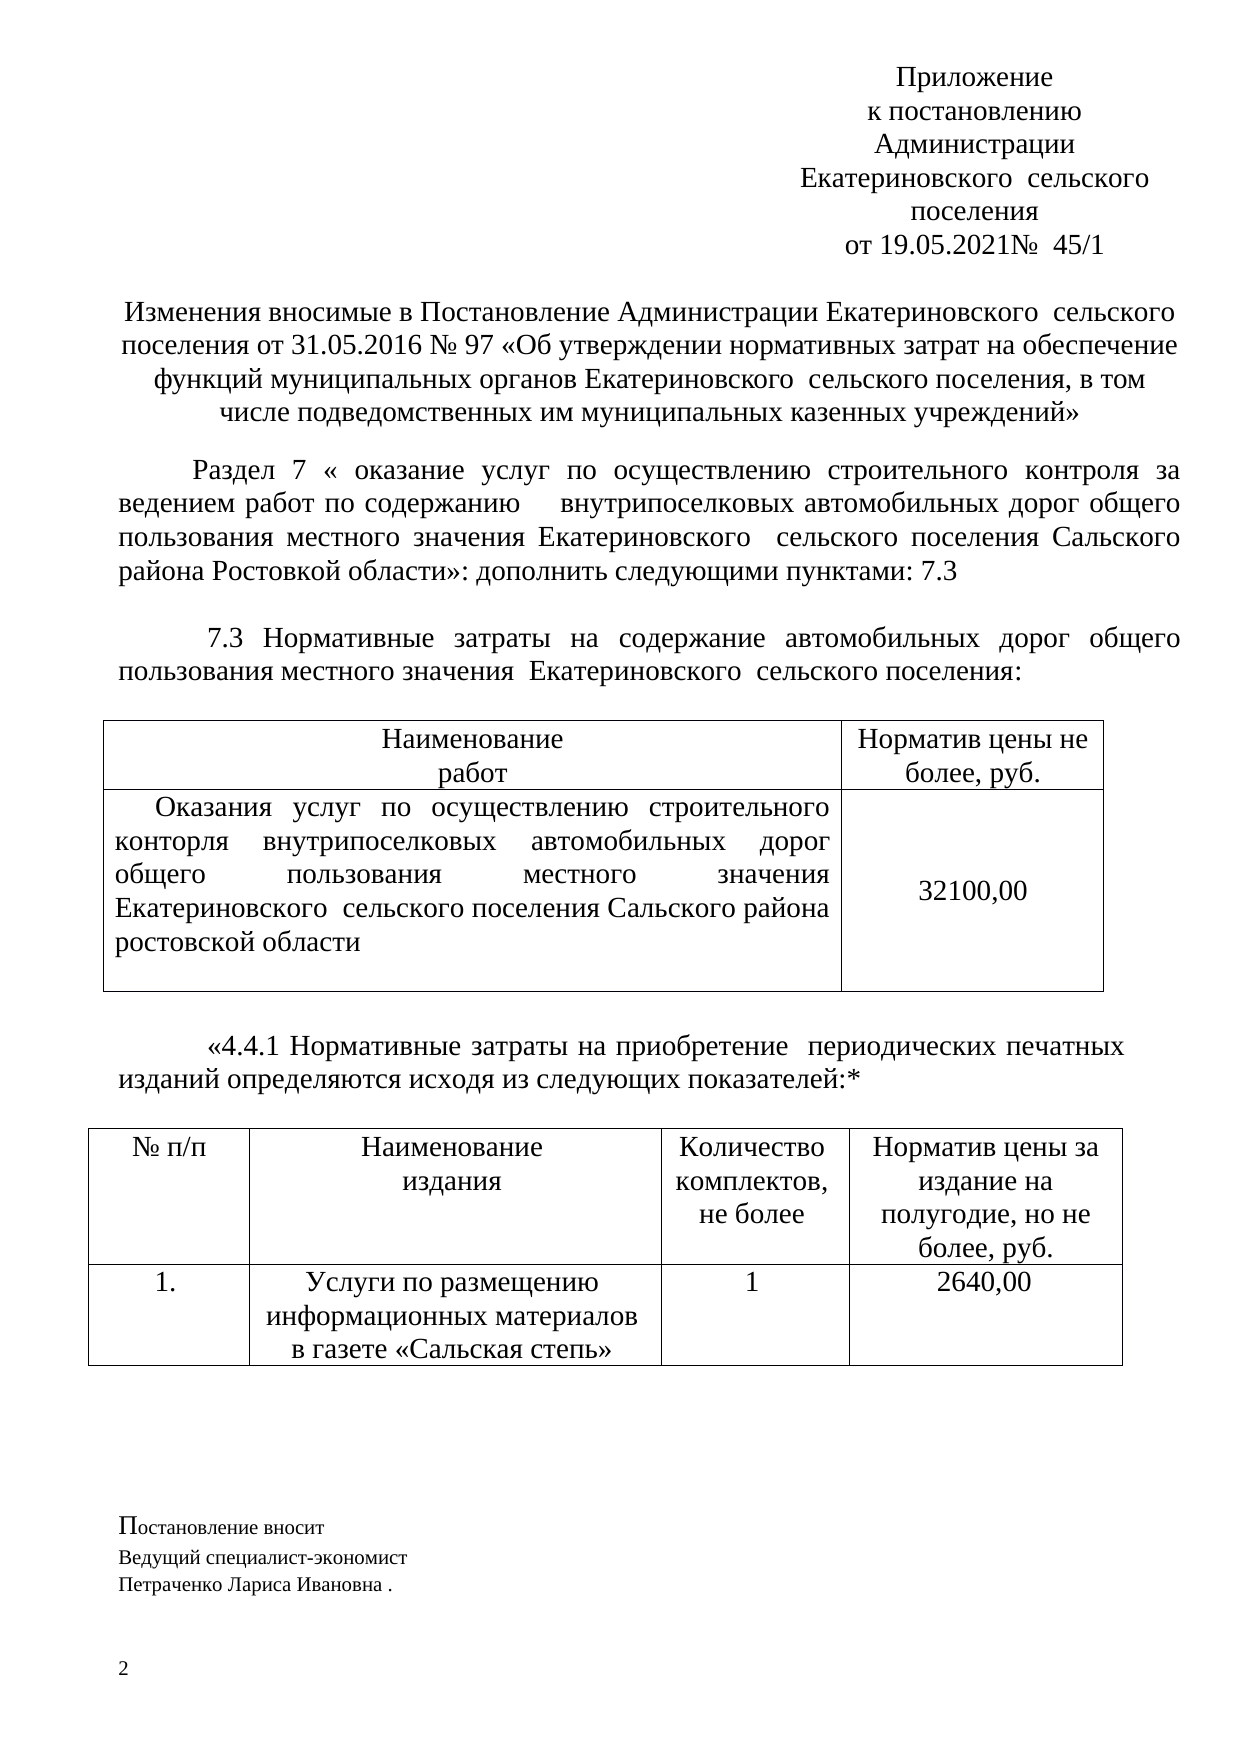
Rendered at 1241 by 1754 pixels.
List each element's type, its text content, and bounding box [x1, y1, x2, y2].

table_header [1123, 1128, 1167, 1263]
text Ведущий специалист-экономист [118, 1545, 1181, 1569]
table_header № п/п [89, 1129, 249, 1263]
table_cell 1 [662, 1265, 849, 1365]
table_cell 32100,00 [842, 790, 1103, 991]
table_cell Оказания услуг по осуществлению строительного конторля внутрипоселковых автомобильных дорог общего пользования местного значения Екатериновского сельского поселения Сальского района ростовской области [104, 790, 841, 991]
table_header Наименование работ [104, 721, 841, 788]
table_cell Услуги по размещению информационных материалов в газете «Сальская степь» [250, 1265, 661, 1365]
text 7.3 Нормативные затраты на содержание автомобильных дорог общего пользования местного значения Екатериновского сельского поселения: [118, 620, 1181, 687]
table_cell 2640,00 [850, 1265, 1122, 1365]
table_header Норматив цены за издание на полугодие, но не более, руб. [850, 1129, 1122, 1263]
text к постановлению [768, 93, 1181, 126]
table_header Наименование издания [250, 1129, 661, 1263]
text от 19.05.2021№ 45/1 [768, 227, 1181, 260]
table_header Норматив цены не более, руб. [842, 721, 1103, 788]
text Изменения вносимые в Постановление Администрации Екатериновского сельского поселения от 31.05.2016 № 97 «Об утверждении нормативных затрат на обеспечение функций муниципальных органов Екатериновского сельского поселения, в том числе подведомственных им муниципальных казенных учреждений» [118, 294, 1181, 428]
text Петраченко Лариса Ивановна . [118, 1572, 1181, 1596]
text Екатериновского сельского поселения [768, 160, 1181, 227]
table_cell 1. [89, 1265, 249, 1365]
table_cell [1123, 1264, 1167, 1365]
text Администрации [768, 126, 1181, 160]
text «4.4.1 Нормативные затраты на приобретение периодических печатных изданий определяются исходя из следующих показателей:* [118, 1028, 1125, 1095]
text Постановление вносит [118, 1509, 1181, 1540]
text Раздел 7 « оказание услуг по осуществлению строительного контроля за ведением работ по содержанию внутрипоселковых автомобильных дорог общего пользования местного значения Екатериновского сельского поселения Сальского района Ростовкой области»: дополнить следующими пунктами: 7.3 [118, 452, 1181, 586]
table_header Количество комплектов, не более [662, 1129, 849, 1263]
text Приложение [768, 59, 1181, 93]
